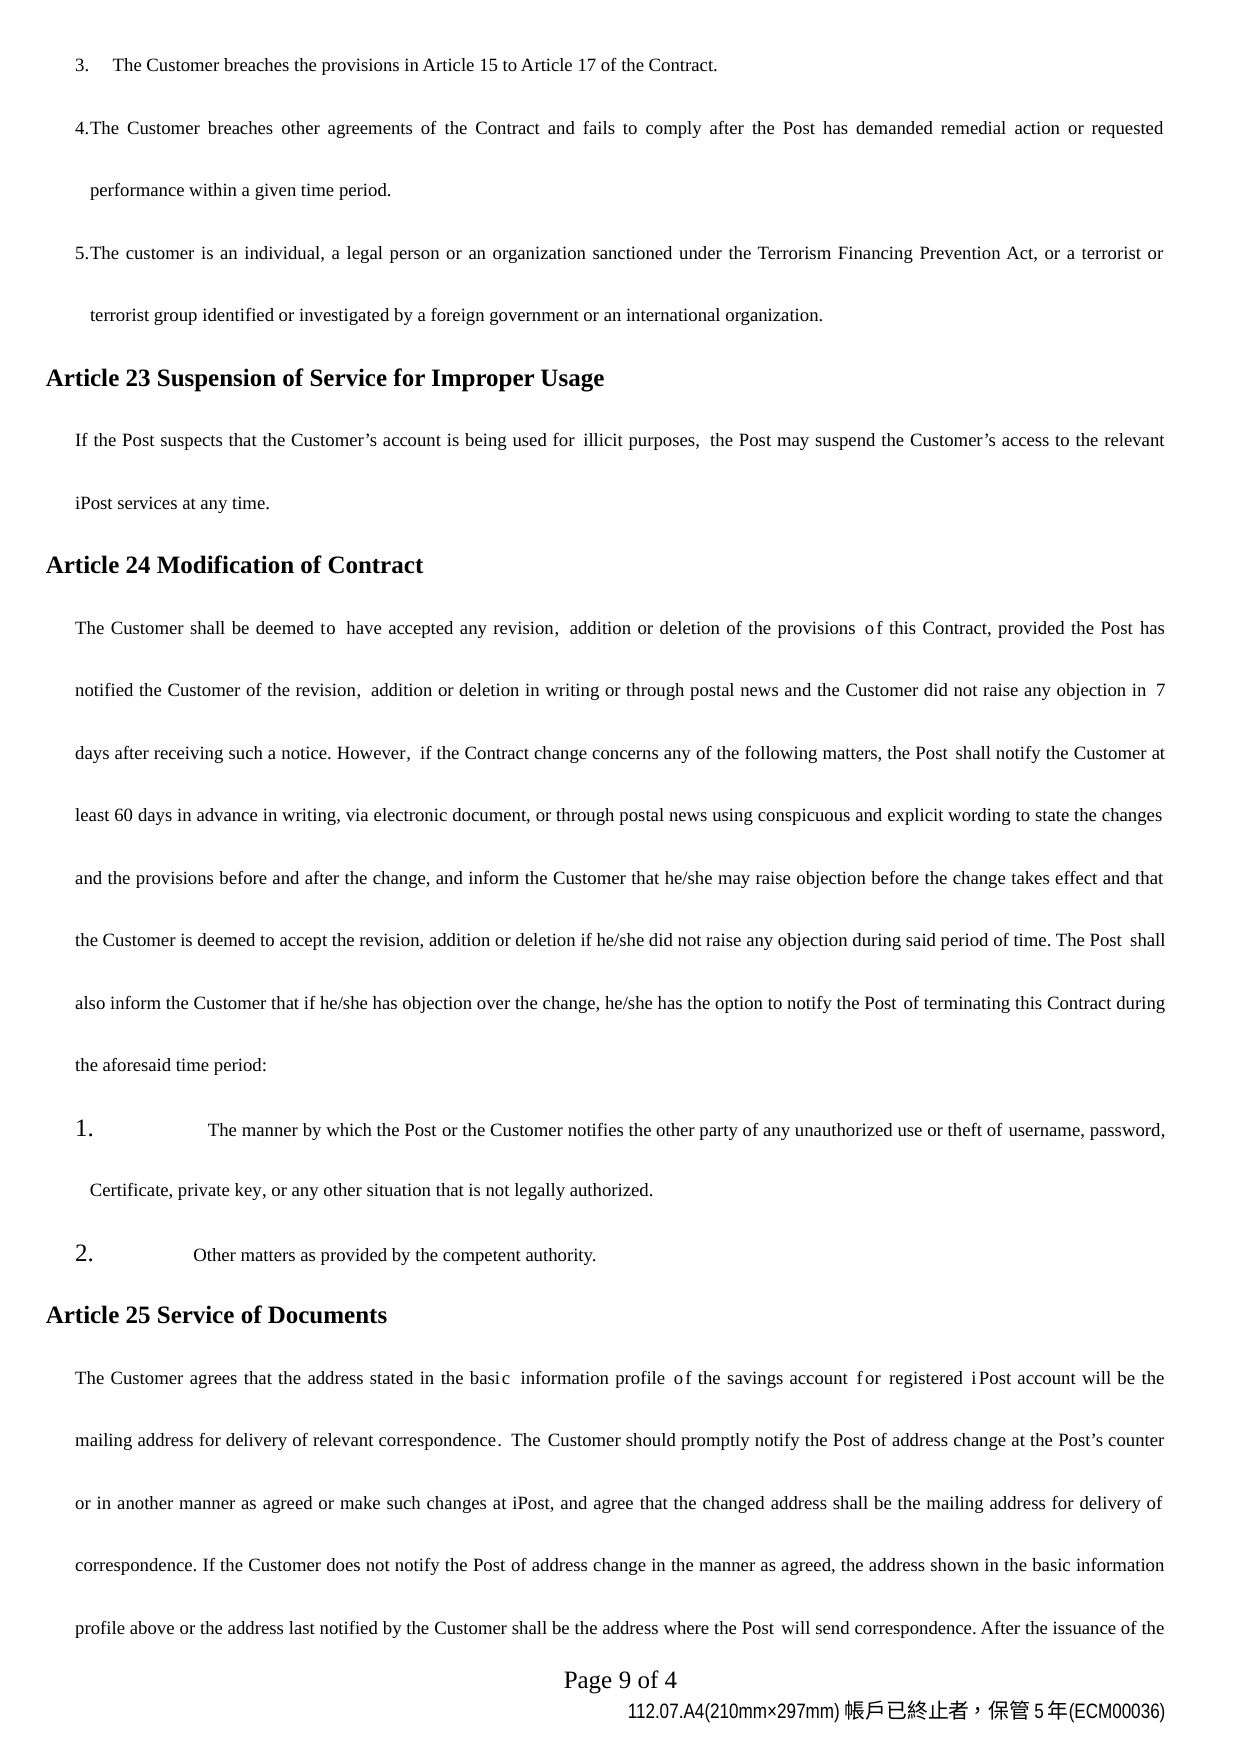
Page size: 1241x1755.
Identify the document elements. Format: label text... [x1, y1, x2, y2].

text Article 23 Suspension of Service for Improper Usage [46, 336, 1165, 398]
list The Customer breaches the provisions in Article 15 to Article 17 of the Contract. [75, 23, 1165, 86]
text Article 24 Modification of Contract [46, 523, 1165, 586]
list The customer is an individual, a legal person or an organization sanctioned under the Terrorism Financing Prevention Act, or a terrorist or terrorist group identified or investigated by a foreign government or an international organization. [75, 211, 1165, 336]
text The Customer agrees that the address stated in the basic information profile of the savings account for registered iPost account will be the mailing address for delivery of relevant correspondence. The Customer should promptly notify the Post of address change at the Post’s counter or in another manner as agreed or make such changes at iPost, and agree that the changed address shall be the mailing address for delivery of correspondence. If the Customer does not notify the Post of address change in the manner as agreed, the address shown in the basic information profile above or the address last notified by the Customer shall be the address where the Post will send correspondence. After the issuance of the [75, 1336, 1165, 1648]
list The Customer breaches other agreements of the Contract and fails to comply after the Post has demanded remedial action or requested performance within a given time period. [75, 86, 1165, 211]
text Article 25 Service of Documents [46, 1273, 1165, 1336]
list The manner by which the Post or the Customer notifies the other party of any unauthorized use or theft of username, password, Certificate, private key, or any other situation that is not legally authorized. [75, 1086, 1165, 1211]
list Other matters as provided by the competent authority. [75, 1211, 1165, 1273]
text If the Post suspects that the Customer’s account is being used for illicit purposes, the Post may suspend the Customer’s access to the relevant iPost services at any time. [75, 398, 1165, 523]
text The Customer shall be deemed to have accepted any revision, addition or deletion of the provisions of this Contract, provided the Post has notified the Customer of the revision, addition or deletion in writing or through postal news and the Customer did not raise any objection in 7 days after receiving such a notice. However, if the Contract change concerns any of the following matters, the Post shall notify the Customer at least 60 days in advance in writing, via electronic document, or through postal news using conspicuous and explicit wording to state the changes and the provisions before and after the change, and inform the Customer that he/she may raise objection before the change takes effect and that the Customer is deemed to accept the revision, addition or deletion if he/she did not raise any objection during said period of time. The Post shall also inform the Customer that if he/she has objection over the change, he/she has the option to notify the Post of terminating this Contract during the aforesaid time period: [75, 586, 1165, 1086]
